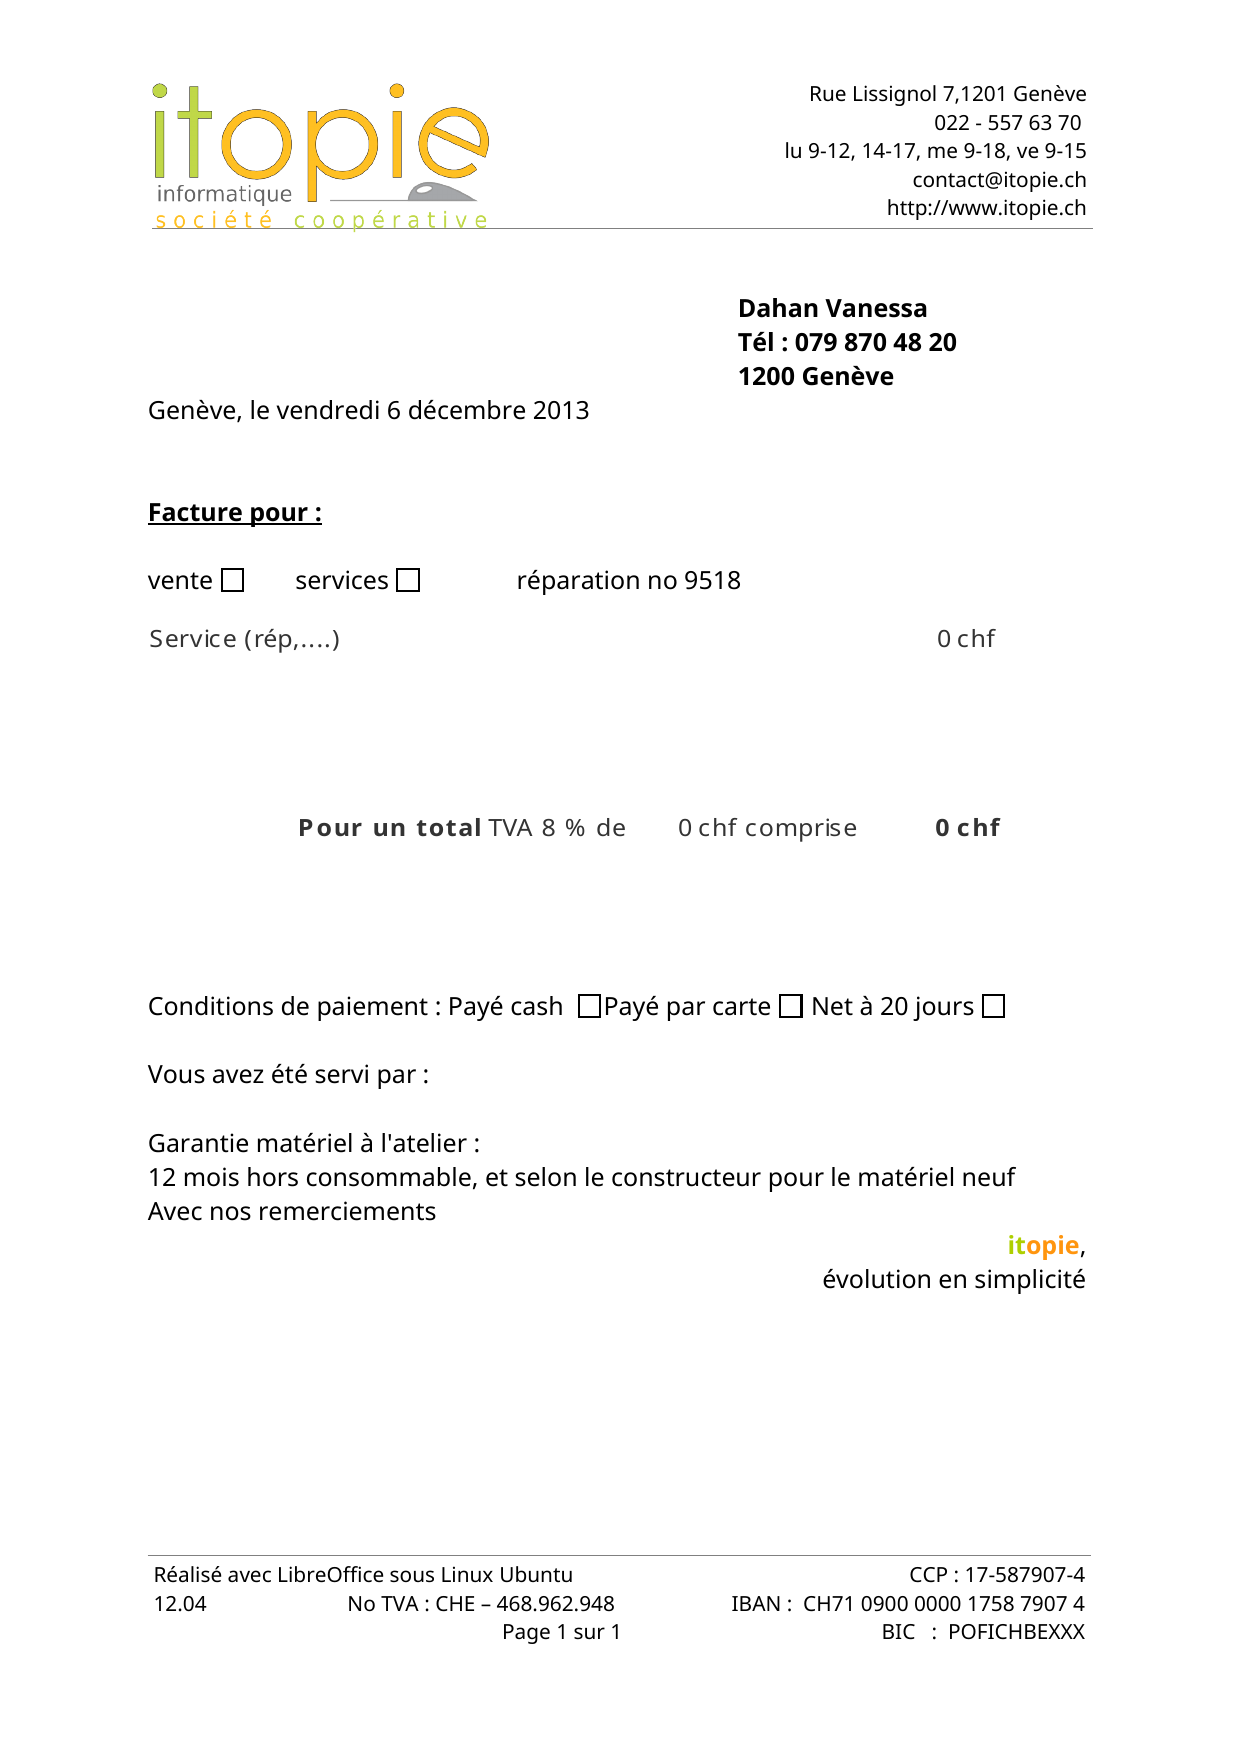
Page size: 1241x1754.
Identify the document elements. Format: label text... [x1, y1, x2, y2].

picture [138, 72, 500, 244]
text Conditions de paiement : Payé cash Payé par carte Net à 20 jours [148, 989, 1093, 1023]
text Vous avez été servi par : [148, 1057, 1093, 1091]
text évolution en simplicité [148, 1262, 1093, 1296]
text 12 mois hors consommable, et selon le constructeur pour le matériel neuf [148, 1159, 1093, 1193]
text Garantie matériel à l'atelier : [148, 1125, 1093, 1159]
text Genève, le vendredi 6 décembre 2013 [148, 392, 1093, 427]
text Tél : 079 870 48 20 [148, 324, 1093, 358]
text Avec nos remerciements [148, 1193, 1093, 1227]
text Dahan Vanessa [148, 290, 1093, 324]
text vente services réparation no 9518 [148, 563, 1093, 597]
text Facture pour : [148, 495, 1093, 529]
text itopie, [148, 1227, 1093, 1262]
text 1200 Genève [148, 358, 1093, 392]
